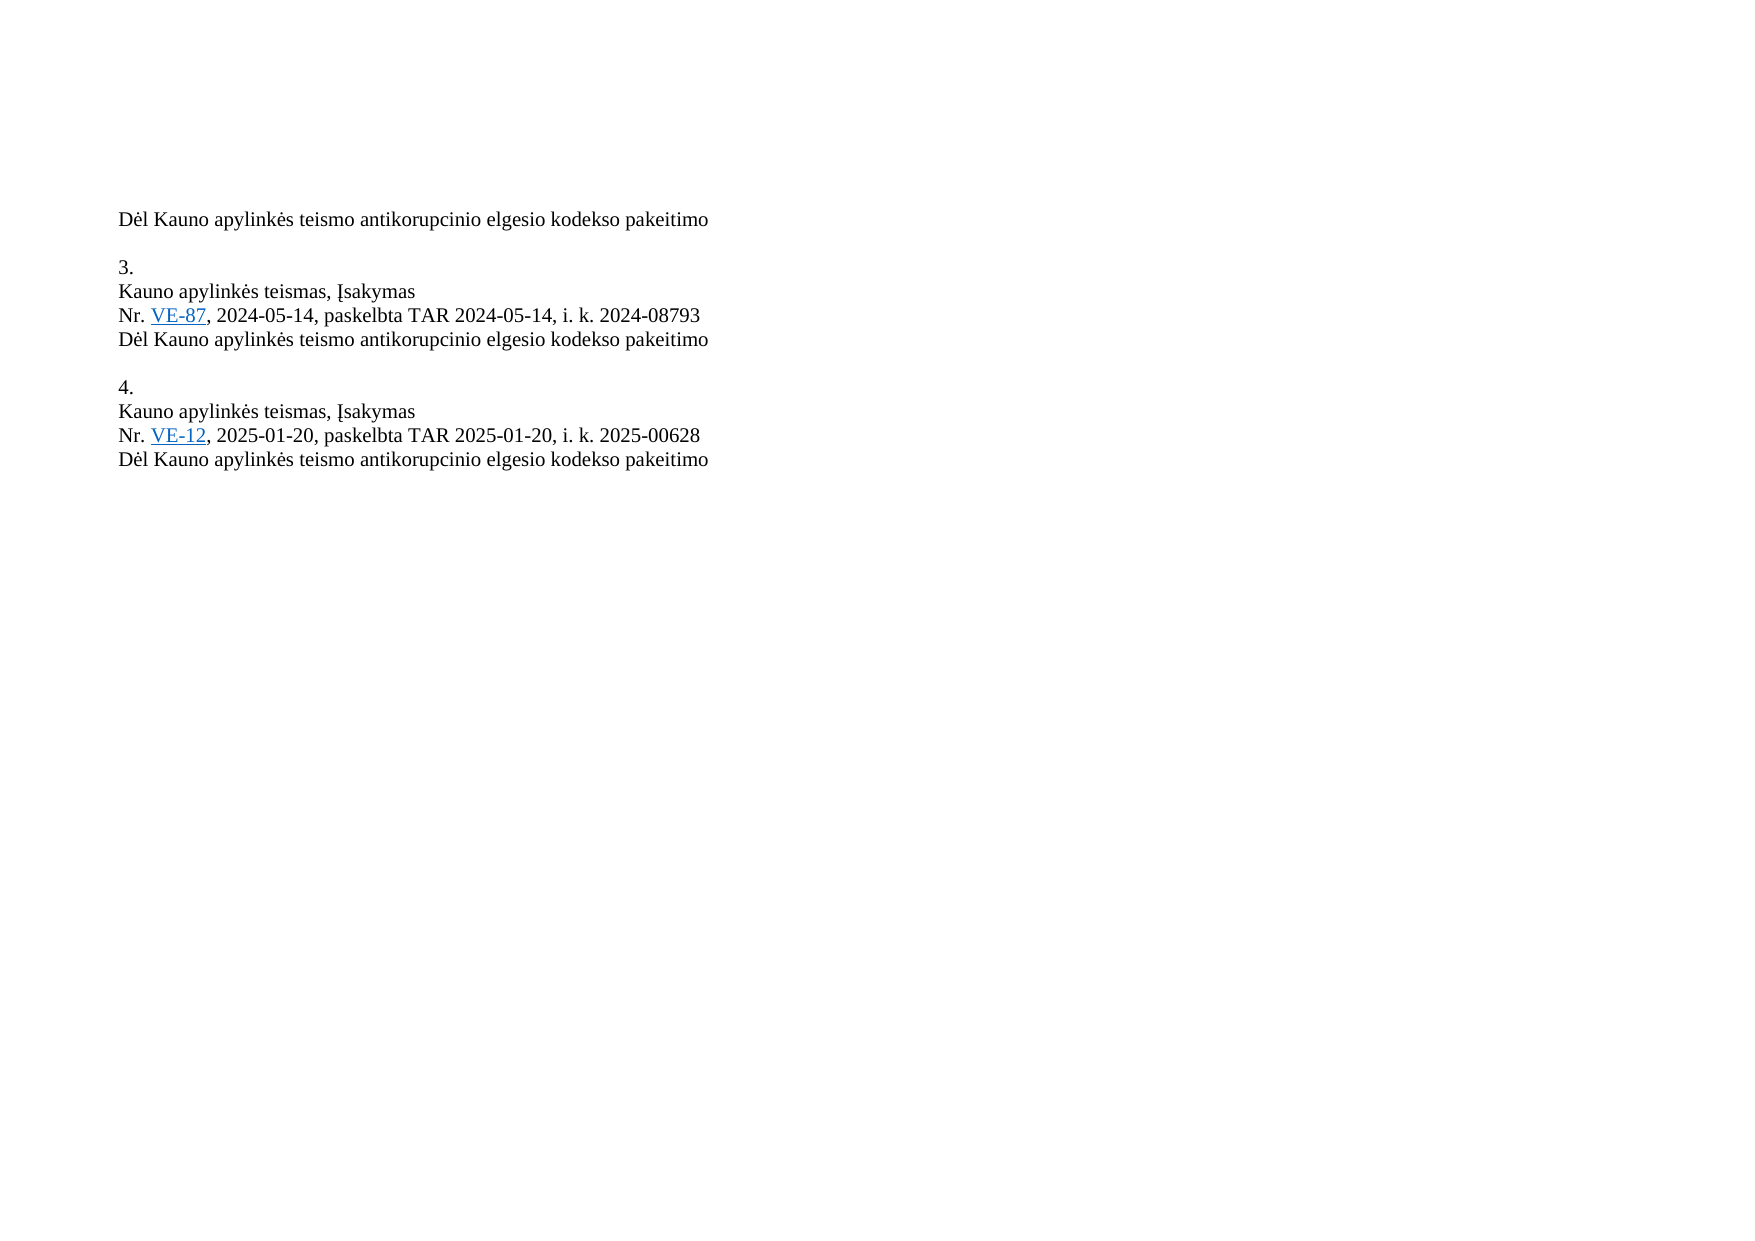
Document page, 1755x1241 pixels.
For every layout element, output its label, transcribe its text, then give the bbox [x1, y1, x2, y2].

text Dėl Kauno apylinkės teismo antikorupcinio elgesio kodekso pakeitimo [118, 327, 1636, 351]
text Nr. VE-12, 2025-01-20, paskelbta TAR 2025-01-20, i. k. 2025-00628 [118, 423, 1636, 447]
text 4. [118, 375, 1636, 399]
text 3. [118, 255, 1636, 279]
text Nr. VE-87, 2024-05-14, paskelbta TAR 2024-05-14, i. k. 2024-08793 [118, 303, 1636, 327]
text Dėl Kauno apylinkės teismo antikorupcinio elgesio kodekso pakeitimo [118, 447, 1636, 471]
text Dėl Kauno apylinkės teismo antikorupcinio elgesio kodekso pakeitimo [118, 207, 1636, 231]
text Kauno apylinkės teismas, Įsakymas [118, 279, 1636, 303]
text Kauno apylinkės teismas, Įsakymas [118, 399, 1636, 423]
